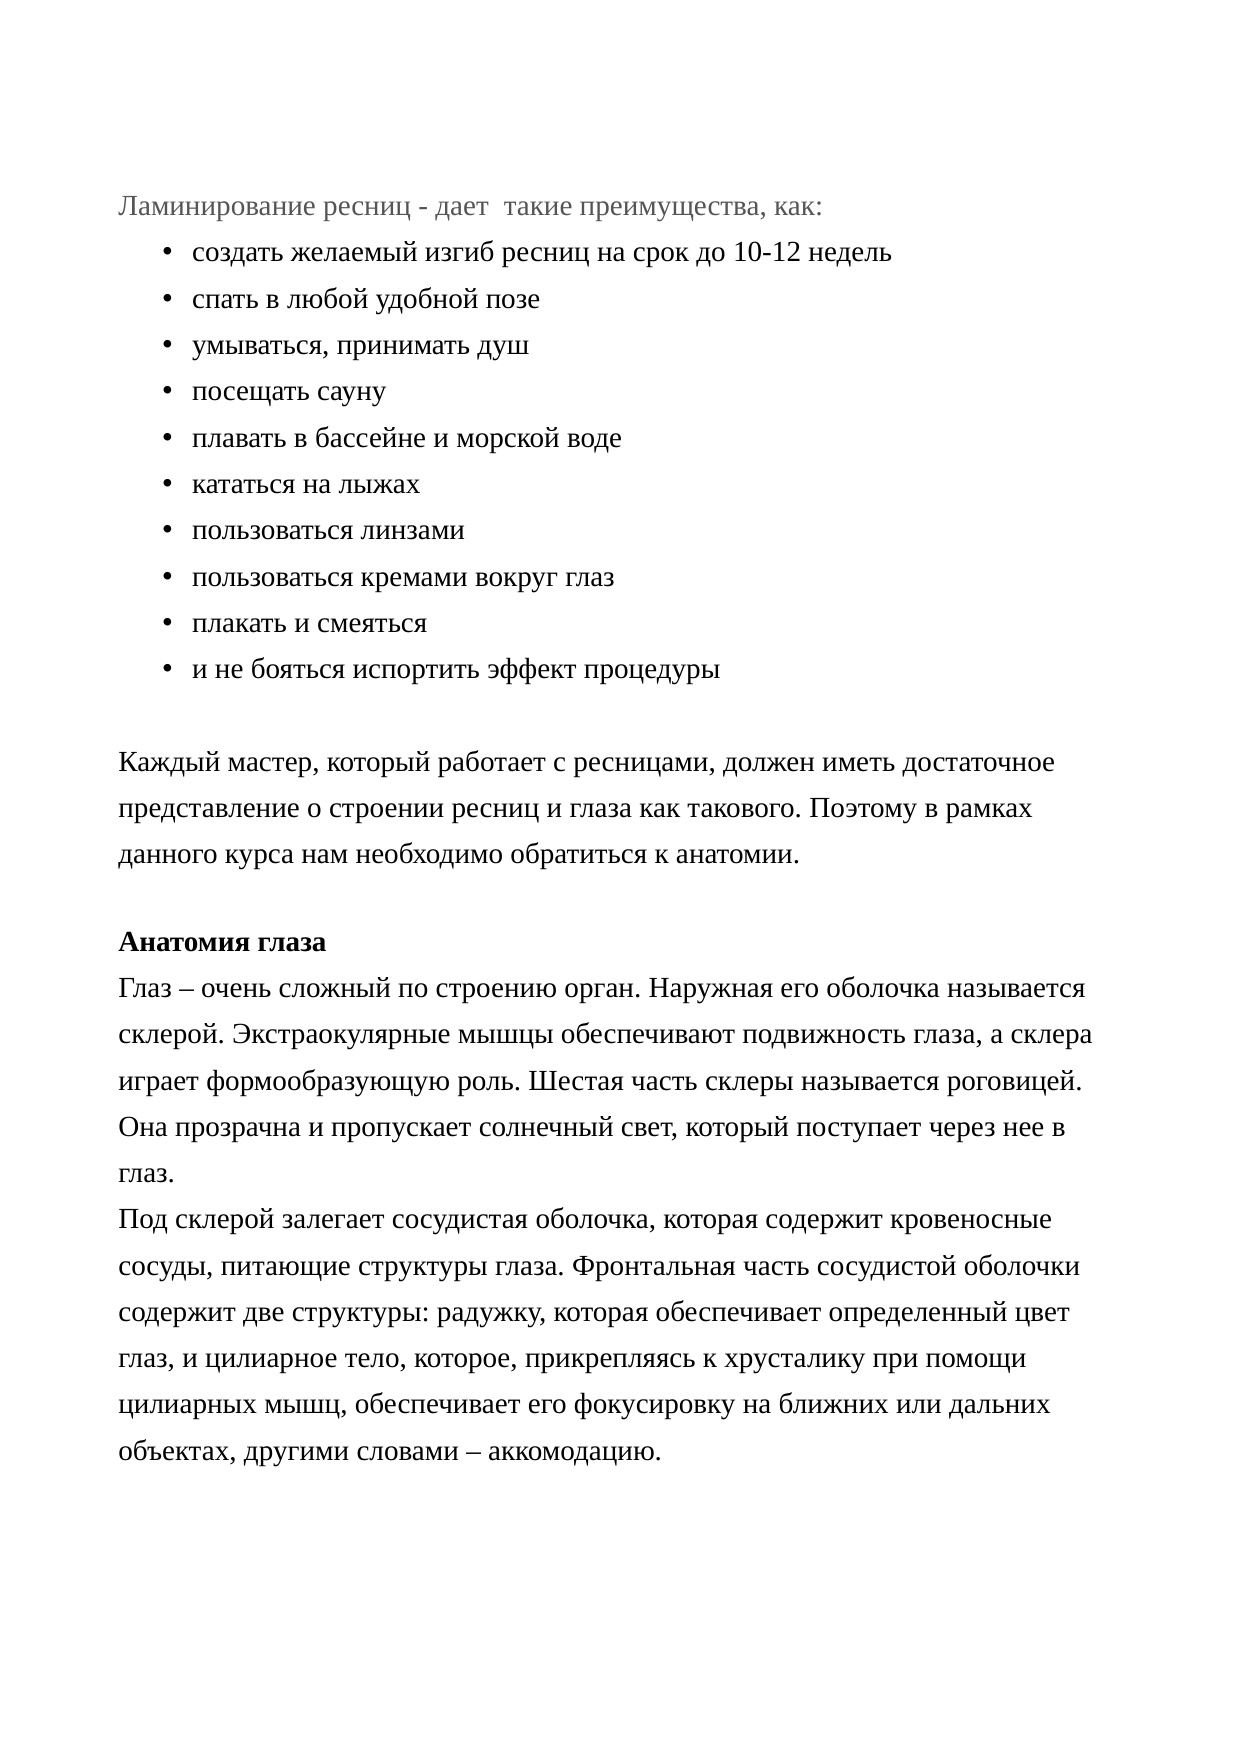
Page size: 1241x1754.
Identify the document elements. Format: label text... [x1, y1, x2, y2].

list плакать и смеяться [162, 605, 1122, 639]
text Под склерой залегает сосудистая оболочка, которая содержит кровеносные сосуды, питающие структуры глаза. Фронтальная часть сосудистой оболочки содержит две структуры: радужку, которая обеспечивает определенный цвет глаз, и цилиарное тело, которое, прикрепляясь к хрусталику при помощи цилиарных мышц, обеспечивает его фокусировку на ближних или дальних объектах, другими словами – аккомодацию. [118, 1201, 1122, 1466]
list посещать сауну [162, 373, 1122, 407]
list пользоваться кремами вокруг глаз [162, 559, 1122, 592]
text Анатомия глаза [118, 924, 1122, 957]
list создать желаемый изгиб ресниц на срок до 10-12 недель [162, 234, 1122, 268]
list умываться, принимать душ [162, 327, 1122, 361]
list и не бояться испортить эффект процедуры [162, 652, 1122, 685]
list спать в любой удобной позе [162, 281, 1122, 314]
list кататься на лыжах [162, 466, 1122, 500]
text Глаз – очень сложный по строению орган. Наружная его оболочка называется склерой. Экстраокулярные мышцы обеспечивают подвижность глаза, а склера играет формообразующую роль. Шестая часть склеры называется роговицей. Она прозрачна и пропускает солнечный свет, который поступает через нее в глаз. [118, 970, 1122, 1189]
text Ламинирование ресниц - дает такие преимущества, как: [118, 188, 1122, 222]
list плавать в бассейне и морской воде [162, 420, 1122, 453]
text Каждый мастер, который работает с ресницами, должен иметь достаточное представление о строении ресниц и глаза как такового. Поэтому в рамках данного курса нам необходимо обратиться к анатомии. [118, 744, 1122, 870]
list пользоваться линзами [162, 512, 1122, 546]
